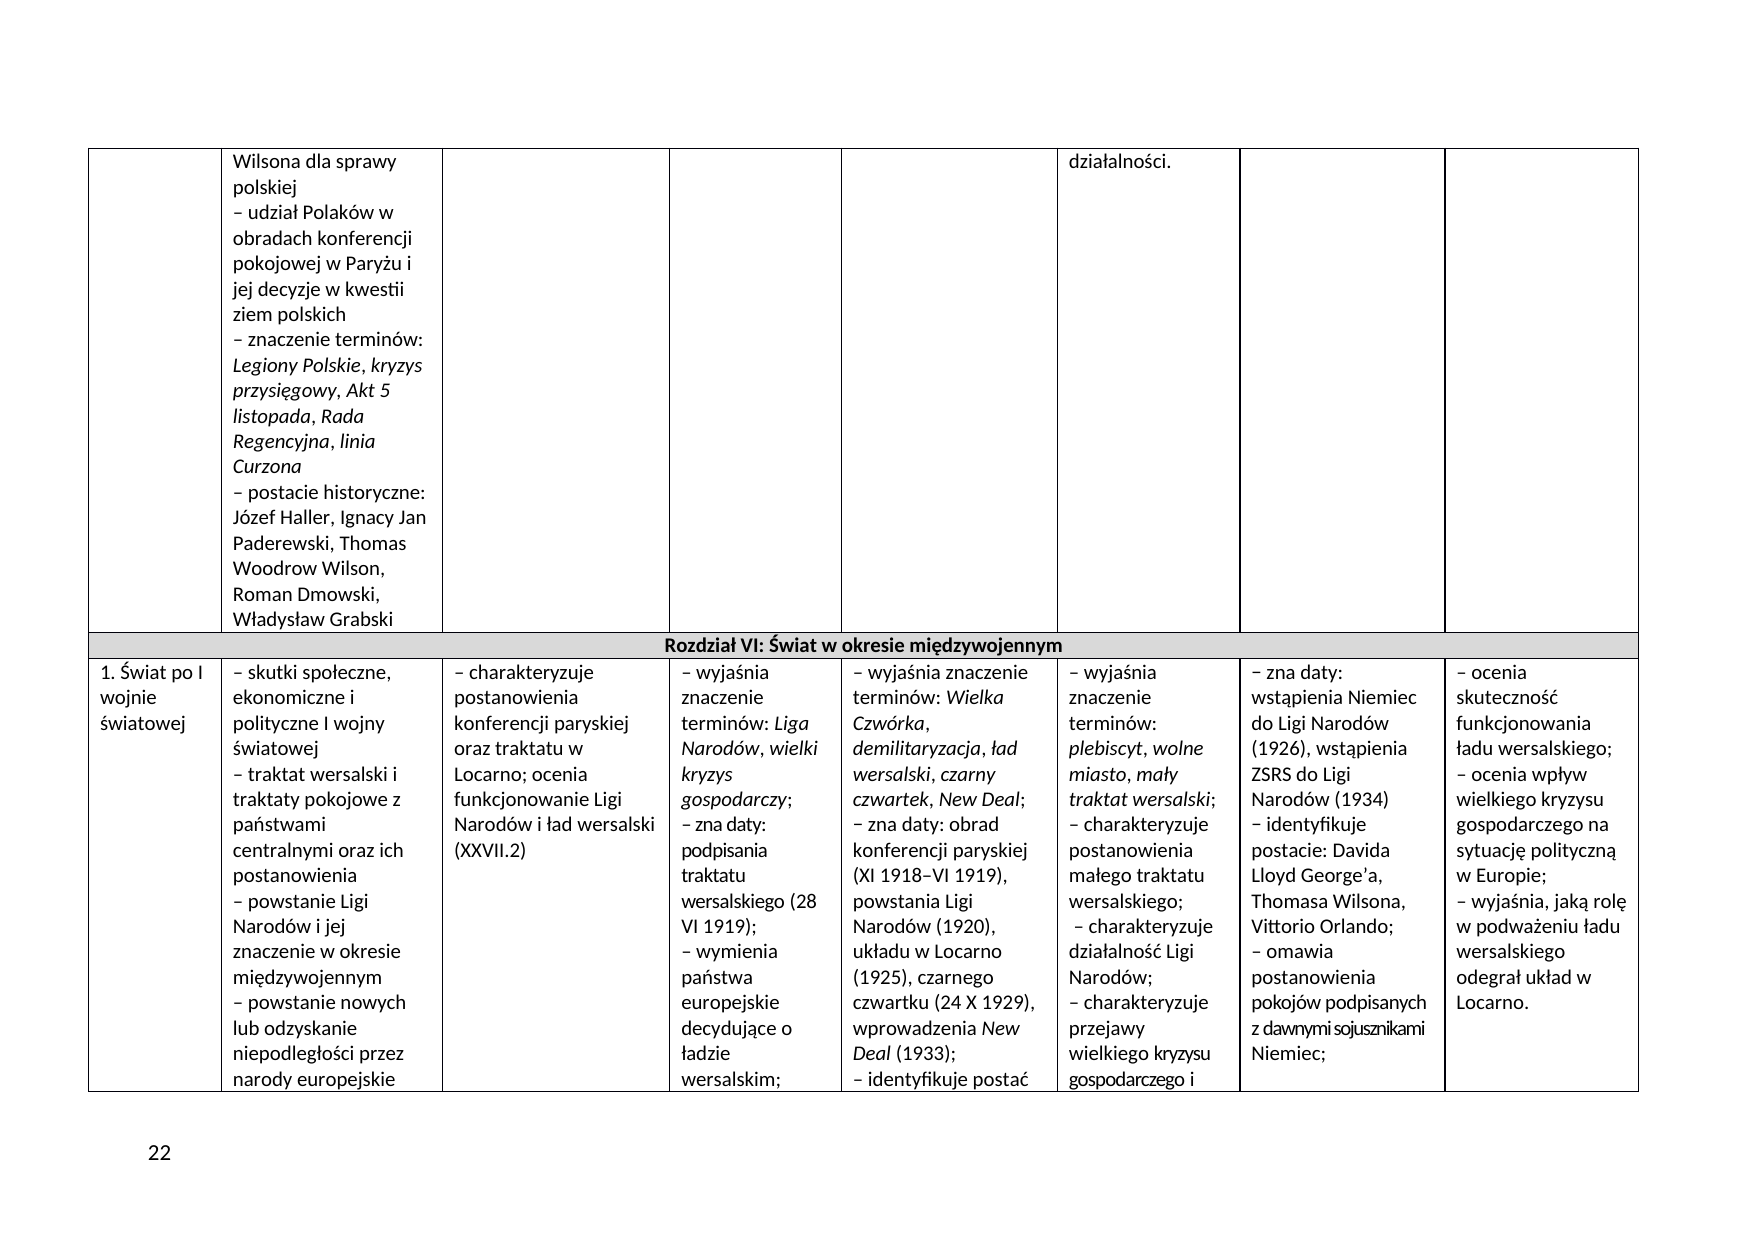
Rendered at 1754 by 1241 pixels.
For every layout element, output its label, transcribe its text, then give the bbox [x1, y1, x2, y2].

table_cell [443, 149, 669, 632]
table_cell − zna daty: wstąpienia Niemiec do Ligi Narodów (1926), wstąpienia ZSRS do Ligi Narodów (1934) − identyfikuje postacie: Davida Lloyd George’a, Thomasa Wilsona, Vittorio Orlando; – omawia postanowienia pokojów podpisanych z dawnymi sojusznikami Niemiec; [1241, 659, 1444, 1091]
table_cell – ocenia skuteczność funkcjonowania ładu wersalskiego; – ocenia wpływ wielkiego kryzysu gospodarczego na sytuację polityczną w Europie; – wyjaśnia, jaką rolę w podważeniu ładu wersalskiego odegrał układ w Locarno. [1446, 659, 1638, 1091]
table_cell działalności. [1058, 149, 1239, 632]
table_cell – skutki społeczne, ekonomiczne i polityczne I wojny światowej – traktat wersalski i traktaty pokojowe z państwami centralnymi oraz ich postanowienia – powstanie Ligi Narodów i jej znaczenie w okresie międzywojennym – powstanie nowych lub odzyskanie niepodległości przez narody europejskie [222, 659, 442, 1091]
table_cell – wyjaśnia znaczenie terminów: Liga Narodów, wielki kryzys gospodarczy; – zna daty: podpisania traktatu wersalskiego (28 VI 1919); – wymienia państwa europejskie decydujące o ładzie wersalskim; [670, 659, 841, 1091]
table_cell – wyjaśnia znaczenie terminów: Wielka Czwórka, demilitaryzacja, ład wersalski, czarny czwartek, New Deal; − zna daty: obrad konferencji paryskiej (XI 1918–VI 1919), powstania Ligi Narodów (1920), układu w Locarno (1925), czarnego czwartku (24 X 1929), wprowadzenia New Deal (1933); – identyfikuje postać [842, 659, 1057, 1091]
table_cell Rozdział VI: Świat w okresie międzywojennym [89, 633, 1638, 658]
table_cell [89, 149, 221, 632]
table_cell [670, 149, 841, 632]
table_cell – wyjaśnia znaczenie terminów: plebiscyt, wolne miasto, mały traktat wersalski; – charakteryzuje postanowienia małego traktatu wersalskiego; – charakteryzuje działalność Ligi Narodów; – charakteryzuje przejawy wielkiego kryzysu gospodarczego i [1058, 659, 1239, 1091]
table_cell [1241, 149, 1444, 632]
table_cell Wilsona dla sprawy polskiej – udział Polaków w obradach konferencji pokojowej w Paryżu i jej decyzje w kwestii ziem polskich – znaczenie terminów: Legiony Polskie, kryzys przysięgowy, Akt 5 listopada, Rada Regencyjna, linia Curzona – postacie historyczne: Józef Haller, Ignacy Jan Paderewski, Thomas Woodrow Wilson, Roman Dmowski, Władysław Grabski [222, 149, 442, 632]
table_cell [842, 149, 1057, 632]
table_cell 1. Świat po I wojnie światowej [89, 659, 221, 1091]
table_cell – charakteryzuje postanowienia konferencji paryskiej oraz traktatu w Locarno; ocenia funkcjonowanie Ligi Narodów i ład wersalski (XXVII.2) [443, 659, 669, 1091]
table_cell [1446, 149, 1638, 632]
